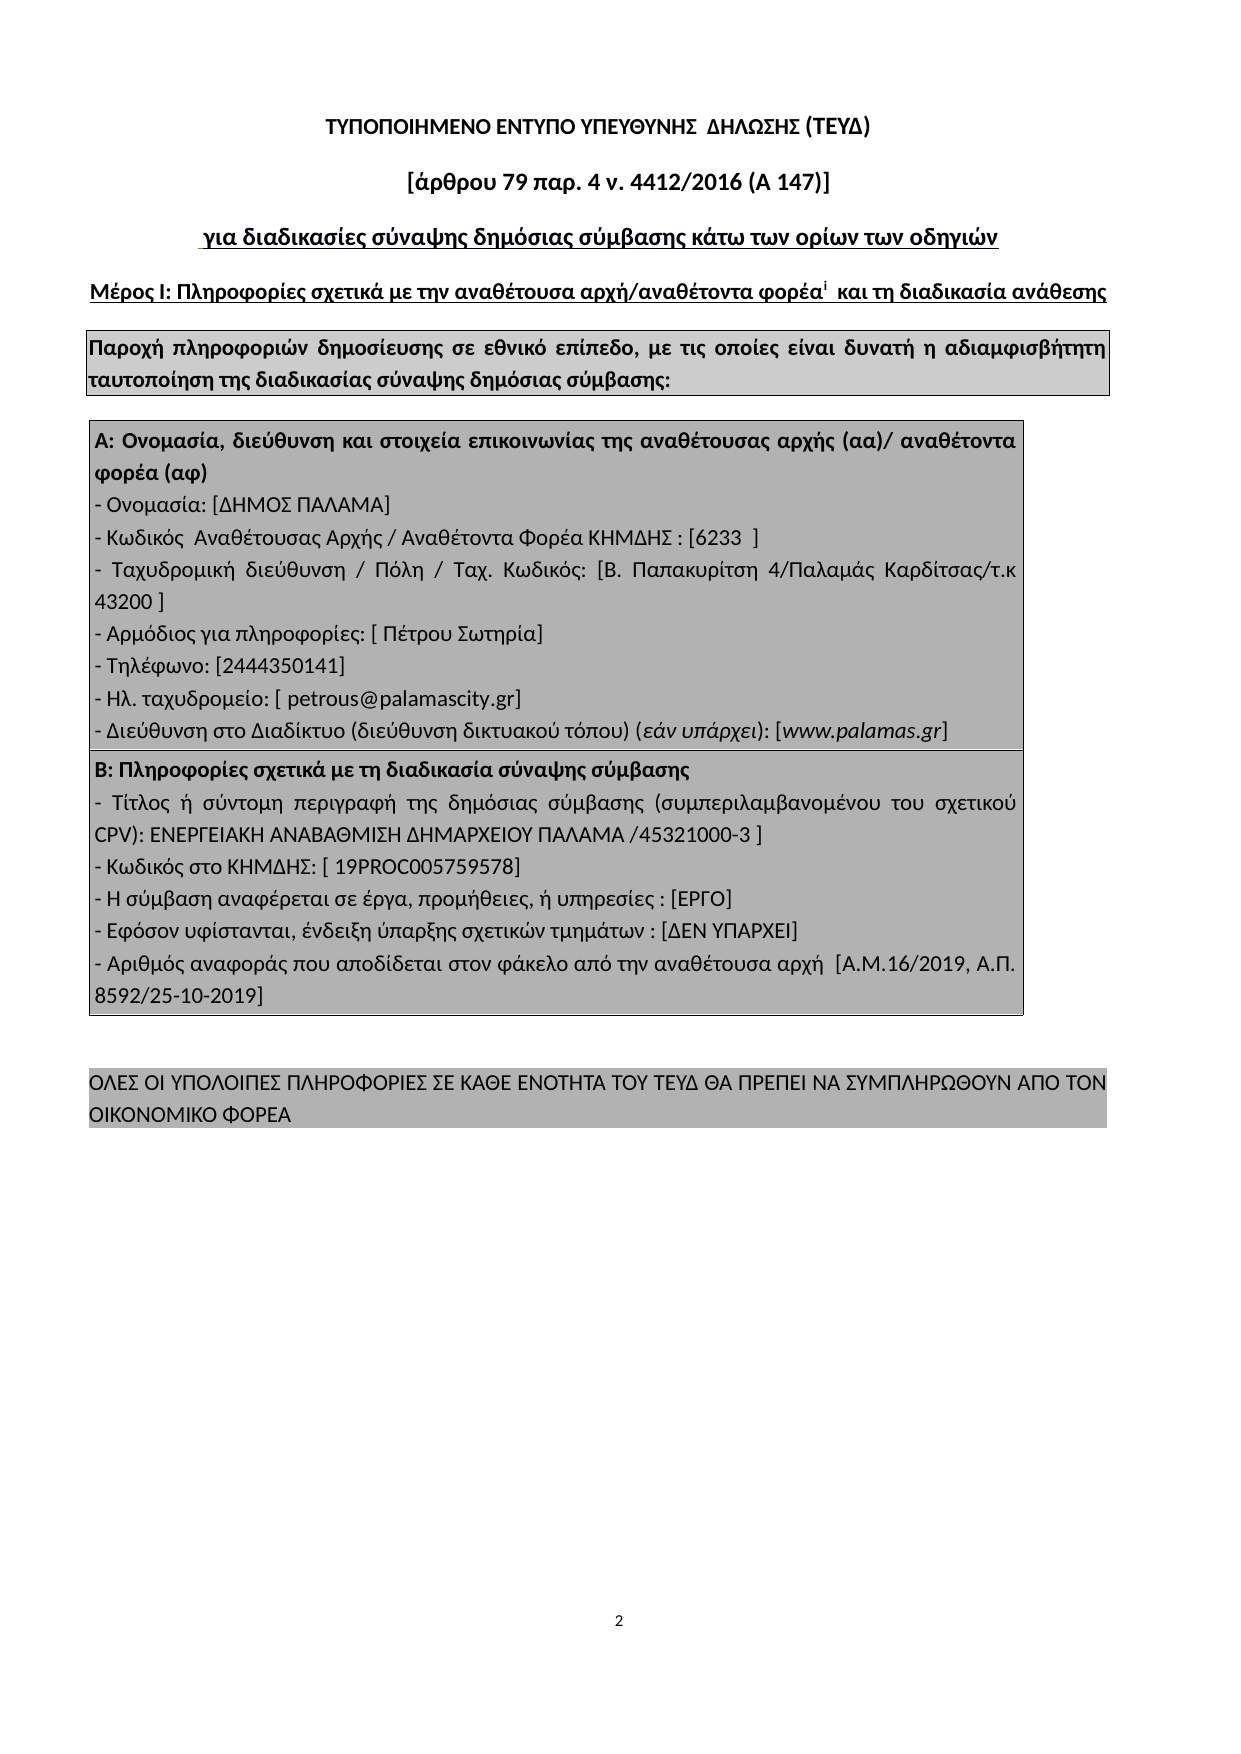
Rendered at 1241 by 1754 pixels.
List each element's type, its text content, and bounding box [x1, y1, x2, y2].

text Μέρος Ι: Πληροφορίες σχετικά με την αναθέτουσα αρχή/αναθέτοντα φορέα και τη διαδικασία ανάθεσης [89, 277, 1107, 302]
text ΤΥΠΟΠΟΙΗΜΈΝΟ ΈΝΤΥΠΟ ΥΠΕΥΘΥΝΗΣ ΔΗΛΩΣΗΣ (TEΥΔ) [89, 110, 1107, 140]
text Παροχή πληροφοριών δημοσίευσης σε εθνικό επίπεδο, με τις οποίες είναι δυνατή η αδιαμφισβήτητη ταυτοποίηση της διαδικασίας σύναψης δημόσιας σύμβασης: [87, 331, 1109, 395]
text για διαδικασίες σύναψης δημόσιας σύμβασης κάτω των ορίων των οδηγιών [89, 222, 1107, 252]
text ΟΛΕΣ ΟΙ ΥΠΟΛΟΙΠΕΣ ΠΛΗΡΟΦΟΡΙΕΣ ΣΕ ΚΑΘΕ ΕΝΟΤΗΤΑ ΤΟΥ ΤΕΥΔ ΘΑ ΠΡΕΠΕΙ ΝΑ ΣΥΜΠΛΗΡΩΘΟΥΝ ΑΠΟ ΤΟΝ ΟΙΚΟΝΟΜΙΚΟ ΦΟΡΕΑ [89, 1068, 1107, 1128]
text [άρθρου 79 παρ. 4 ν. 4412/2016 (Α 147)] [89, 166, 1107, 196]
table_header Α: Ονομασία, διεύθυνση και στοιχεία επικοινωνίας της αναθέτουσας αρχής (αα)/ αναθέτοντα φορέα (αφ) - Ονομασία: [ΔΗΜΟΣ ΠΑΛΑΜΑ] - Κωδικός Αναθέτουσας Αρχής / Αναθέτοντα Φορέα ΚΗΜΔΗΣ : [6233 ] - Ταχυδρομική διεύθυνση / Πόλη / Ταχ. Κωδικός: [Β. Παπακυρίτση 4/Παλαμάς Καρδίτσας/τ.κ 43200 ] - Αρμόδιος για πληροφορίες: [ Πέτρου Σωτηρία] - Τηλέφωνο: [2444350141] - Ηλ. ταχυδρομείο: [ petrous@palamascity.gr] - Διεύθυνση στο Διαδίκτυο (διεύθυνση δικτυακού τόπου) (εάν υπάρχει): [www.palamas.gr] [90, 421, 1023, 749]
table_cell Β: Πληροφορίες σχετικά με τη διαδικασία σύναψης σύμβασης - Τίτλος ή σύντομη περιγραφή της δημόσιας σύμβασης (συμπεριλαμβανομένου του σχετικού CPV): ΕΝΕΡΓΕΙΑΚΗ ΑΝΑΒΑΘΜΙΣΗ ΔΗΜΑΡΧΕΙΟΥ ΠΑΛΑΜΑ /45321000-3 ] - Κωδικός στο ΚΗΜΔΗΣ: [ 19PROC005759578] - Η σύμβαση αναφέρεται σε έργα, προμήθειες, ή υπηρεσίες : [ΕΡΓΟ] - Εφόσον υφίστανται, ένδειξη ύπαρξης σχετικών τμημάτων : [ΔΕΝ ΥΠΑΡΧΕΙ] - Αριθμός αναφοράς που αποδίδεται στον φάκελο από την αναθέτουσα αρχή [Α.Μ.16/2019, Α.Π. 8592/25-10-2019] [90, 751, 1023, 1014]
